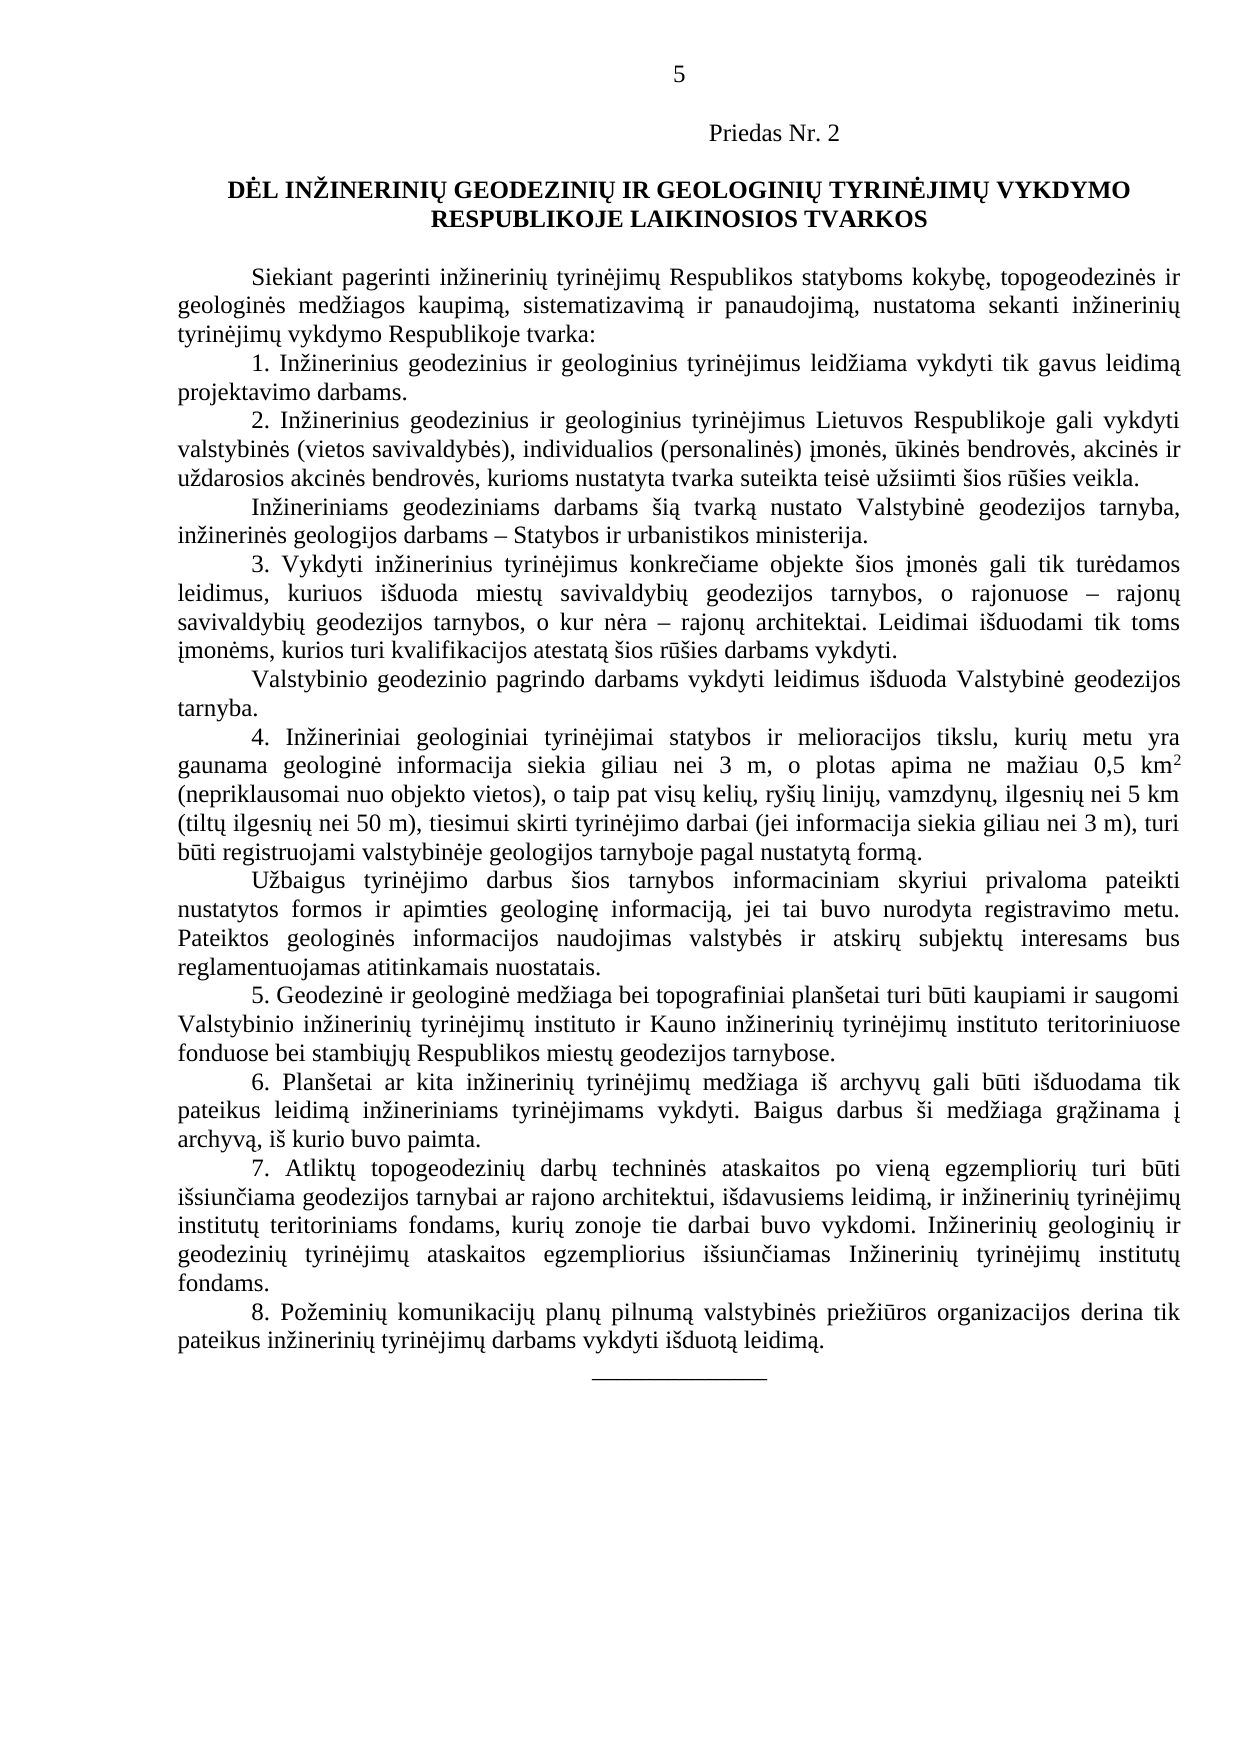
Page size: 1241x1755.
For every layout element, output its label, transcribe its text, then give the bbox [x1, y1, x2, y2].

text 2. Inžinerinius geodezinius ir geologinius tyrinėjimus Lietuvos Respublikoje gali vykdyti valstybinės (vietos savivaldybės), individualios (personalinės) įmonės, ūkinės bendrovės, akcinės ir uždarosios akcinės bendrovės, kurioms nustatyta tvarka suteikta teisė užsiimti šios rūšies veikla. [177, 406, 1181, 492]
text 7. Atliktų topogeodezinių darbų techninės ataskaitos po vieną egzempliorių turi būti išsiunčiama geodezijos tarnybai ar rajono architektui, išdavusiems leidimą, ir inžinerinių tyrinėjimų institutų teritoriniams fondams, kurių zonoje tie darbai buvo vykdomi. Inžinerinių geologinių ir geodezinių tyrinėjimų ataskaitos egzempliorius išsiunčiamas Inžinerinių tyrinėjimų institutų fondams. [177, 1153, 1181, 1297]
text ______________ [177, 1354, 1181, 1383]
text 8. Požeminių komunikacijų planų pilnumą valstybinės priežiūros organizacijos derina tik pateikus inžinerinių tyrinėjimų darbams vykdyti išduotą leidimą. [177, 1297, 1181, 1354]
text Valstybinio geodezinio pagrindo darbams vykdyti leidimus išduoda Valstybinė geodezijos tarnyba. [177, 664, 1181, 722]
text 3. Vykdyti inžinerinius tyrinėjimus konkrečiame objekte šios įmonės gali tik turėdamos leidimus, kuriuos išduoda miestų savivaldybių geodezijos tarnybos, o rajonuose – rajonų savivaldybių geodezijos tarnybos, o kur nėra – rajonų architektai. Leidimai išduodami tik toms įmonėms, kurios turi kvalifikacijos atestatą šios rūšies darbams vykdyti. [177, 549, 1181, 664]
text Užbaigus tyrinėjimo darbus šios tarnybos informaciniam skyriui privaloma pateikti nustatytos formos ir apimties geologinę informaciją, jei tai buvo nurodyta registravimo metu. Pateiktos geologinės informacijos naudojimas valstybės ir atskirų subjektų interesams bus reglamentuojamas atitinkamais nuostatais. [177, 866, 1181, 981]
text Siekiant pagerinti inžinerinių tyrinėjimų Respublikos statyboms kokybę, topogeodezinės ir geologinės medžiagos kaupimą, sistematizavimą ir panaudojimą, nustatoma sekanti inžinerinių tyrinėjimų vykdymo Respublikoje tvarka: [177, 262, 1181, 348]
text DĖL INŽINERINIŲ GEODEZINIŲ IR GEOLOGINIŲ TYRINĖJIMŲ VYKDYMO RESPUBLIKOJE LAIKINOSIOS TVARKOS [177, 176, 1181, 233]
text 1. Inžinerinius geodezinius ir geologinius tyrinėjimus leidžiama vykdyti tik gavus leidimą projektavimo darbams. [177, 348, 1181, 406]
text 5. Geodezinė ir geologinė medžiaga bei topografiniai planšetai turi būti kaupiami ir saugomi Valstybinio inžinerinių tyrinėjimų instituto ir Kauno inžinerinių tyrinėjimų instituto teritoriniuose fonduose bei stambiųjų Respublikos miestų geodezijos tarnybose. [177, 981, 1181, 1067]
text 4. Inžineriniai geologiniai tyrinėjimai statybos ir melioracijos tikslu, kurių metu yra gaunama geologinė informacija siekia giliau nei 3 m, o plotas apima ne mažiau 0,5 km2 (nepriklausomai nuo objekto vietos), o taip pat visų kelių, ryšių linijų, vamzdynų, ilgesnių nei 5 km (tiltų ilgesnių nei 50 m), tiesimui skirti tyrinėjimo darbai (jei informacija siekia giliau nei 3 m), turi būti registruojami valstybinėje geologijos tarnyboje pagal nustatytą formą. [177, 722, 1181, 866]
text 6. Planšetai ar kita inžinerinių tyrinėjimų medžiaga iš archyvų gali būti išduodama tik pateikus leidimą inžineriniams tyrinėjimams vykdyti. Baigus darbus ši medžiaga grąžinama į archyvą, iš kurio buvo paimta. [177, 1067, 1181, 1153]
text Inžineriniams geodeziniams darbams šią tvarką nustato Valstybinė geodezijos tarnyba, inžinerinės geologijos darbams – Statybos ir urbanistikos ministerija. [177, 492, 1181, 549]
text Priedas Nr. 2 [177, 118, 1181, 147]
